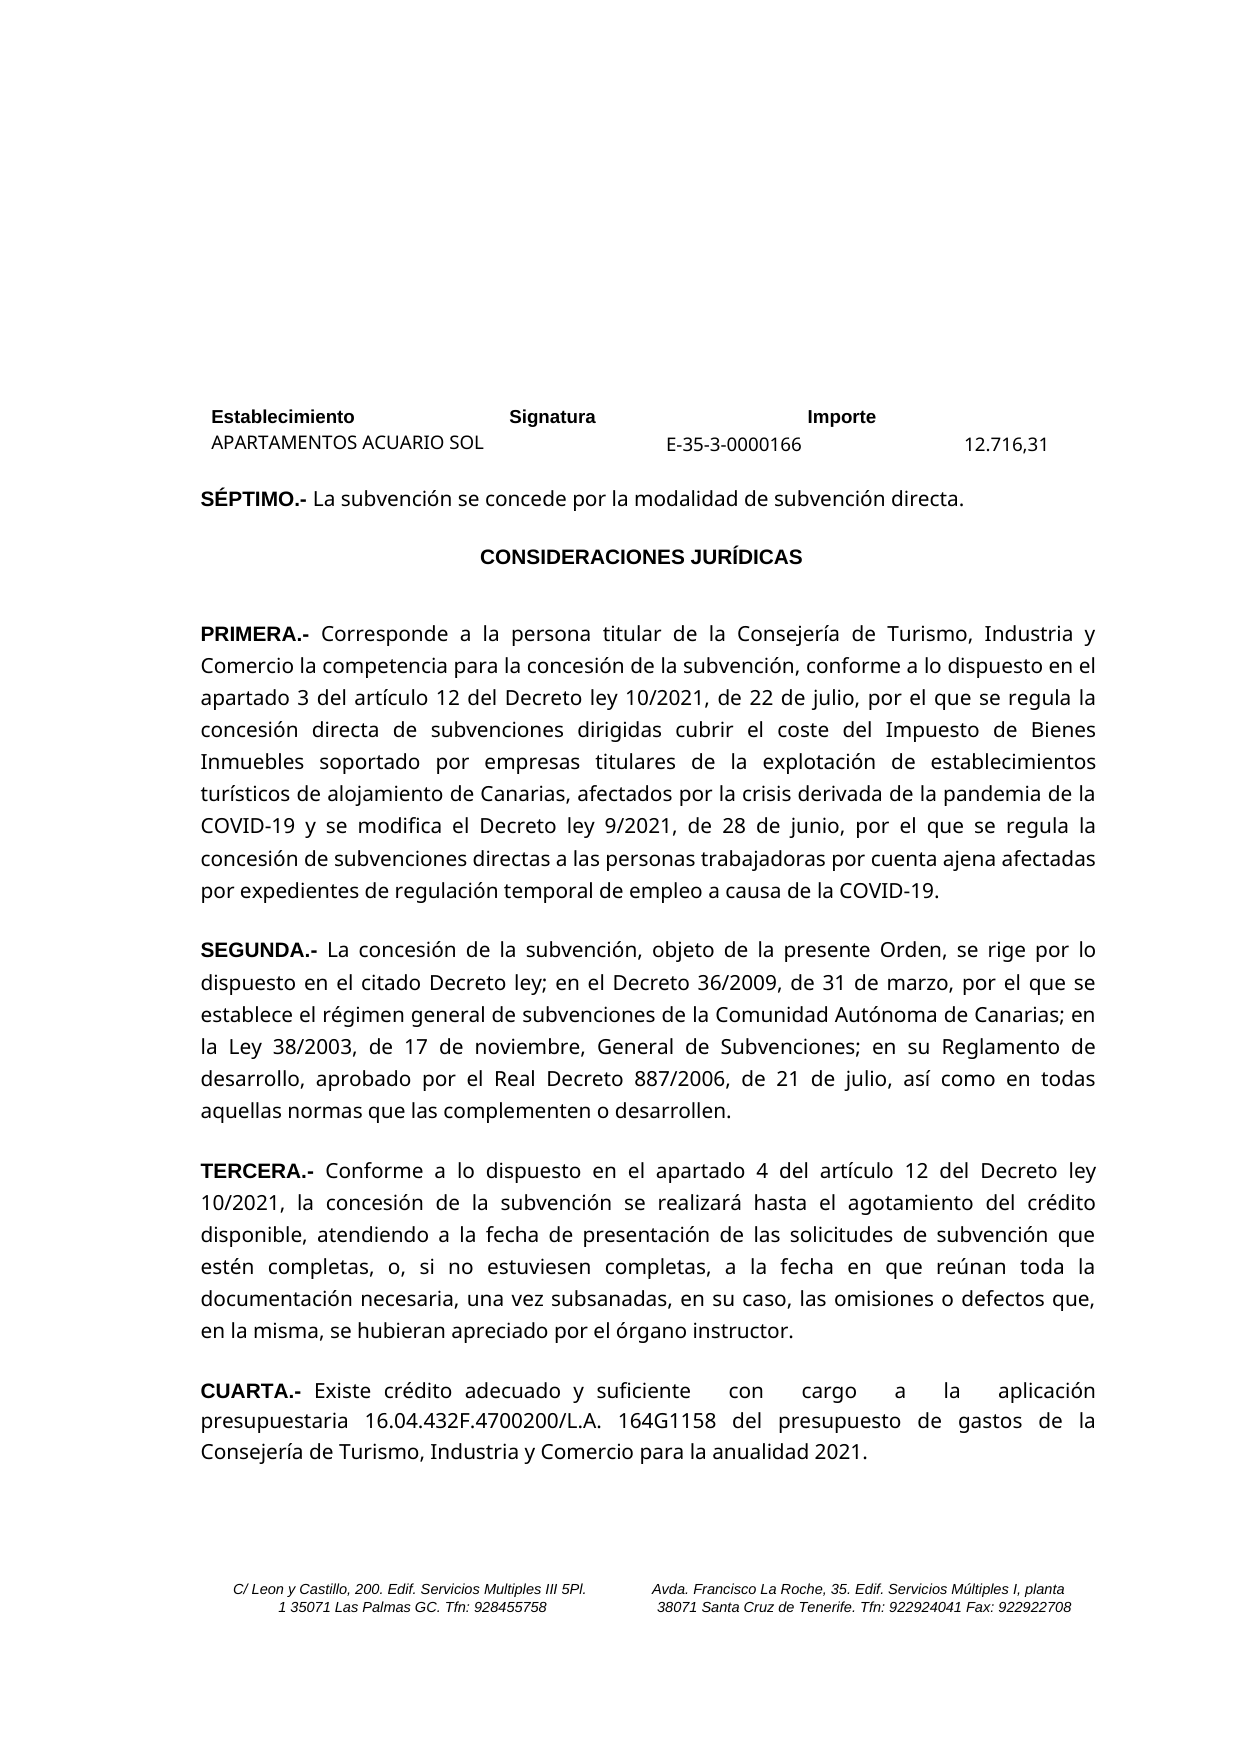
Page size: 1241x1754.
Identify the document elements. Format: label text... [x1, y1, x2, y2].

text E-35-3-0000166 12.716,31 [666, 432, 1182, 457]
text SÉPTIMO.- La subvención se concede por la modalidad de subvención directa. [200, 484, 1182, 513]
text APARTAMENTOS ACUARIO SOL [211, 430, 618, 455]
text C/ Leon y Castillo, 200. Edif. Servicios Multiples III 5Pl. Avda. Francisco La Roche, 35. Edif. Servicios Múltiples I, planta 1 35071 Las Palmas GC. Tfn: 928455758 38071 Santa Cruz de Tenerife. Tfn: 922924041 Fax: 922922708 [233, 1580, 1074, 1615]
text TERCERA.- Conforme a lo dispuesto en el apartado 4 del artículo 12 del Decreto ley 10/2021, la concesión de la subvención se realizará hasta el agotamiento del crédito disponible, atendiendo a la fecha de presentación de las solicitudes de subvención que estén completas, o, si no estuviesen completas, a la fecha en que reúnan toda la documentación necesaria, una vez subsanadas, en su caso, las omisiones o defectos que, en la misma, se hubieran apreciado por el órgano instructor. [200, 1156, 1097, 1344]
text PRIMERA.- Corresponde a la persona titular de la Consejería de Turismo, Industria y Comercio la competencia para la concesión de la subvención, conforme a lo dispuesto en el apartado 3 del artículo 12 del Decreto ley 10/2021, de 22 de julio, por el que se regula la concesión directa de subvenciones dirigidas cubrir el coste del Impuesto de Bienes Inmuebles soportado por empresas titulares de la explotación de establecimientos turísticos de alojamiento de Canarias, afectados por la crisis derivada de la pandemia de la COVID-19 y se modifica el Decreto ley 9/2021, de 28 de junio, por el que se regula la concesión de subvenciones directas a las personas trabajadoras por cuenta ajena afectadas por expedientes de regulación temporal de empleo a causa de la COVID-19. [200, 619, 1097, 904]
text Establecimiento Signatura Importe [211, 406, 1182, 428]
subtitle CONSIDERACIONES JURÍDICAS [480, 545, 1182, 569]
text SEGUNDA.- La concesión de la subvención, objeto de la presente Orden, se rige por lo dispuesto en el citado Decreto ley; en el Decreto 36/2009, de 31 de marzo, por el que se establece el régimen general de subvenciones de la Comunidad Autónoma de Canarias; en la Ley 38/2003, de 17 de noviembre, General de Subvenciones; en su Reglamento de desarrollo, aprobado por el Real Decreto 887/2006, de 21 de julio, así como en todas aquellas normas que las complementen o desarrollen. [200, 936, 1097, 1124]
text CUARTA.- Existe crédito adecuado y suficiente con cargo a la aplicación presupuestaria 16.04.432F.4700200/L.A. 164G1158 del presupuesto de gastos de la Consejería de Turismo, Industria y Comercio para la anualidad 2021. [200, 1376, 1097, 1466]
